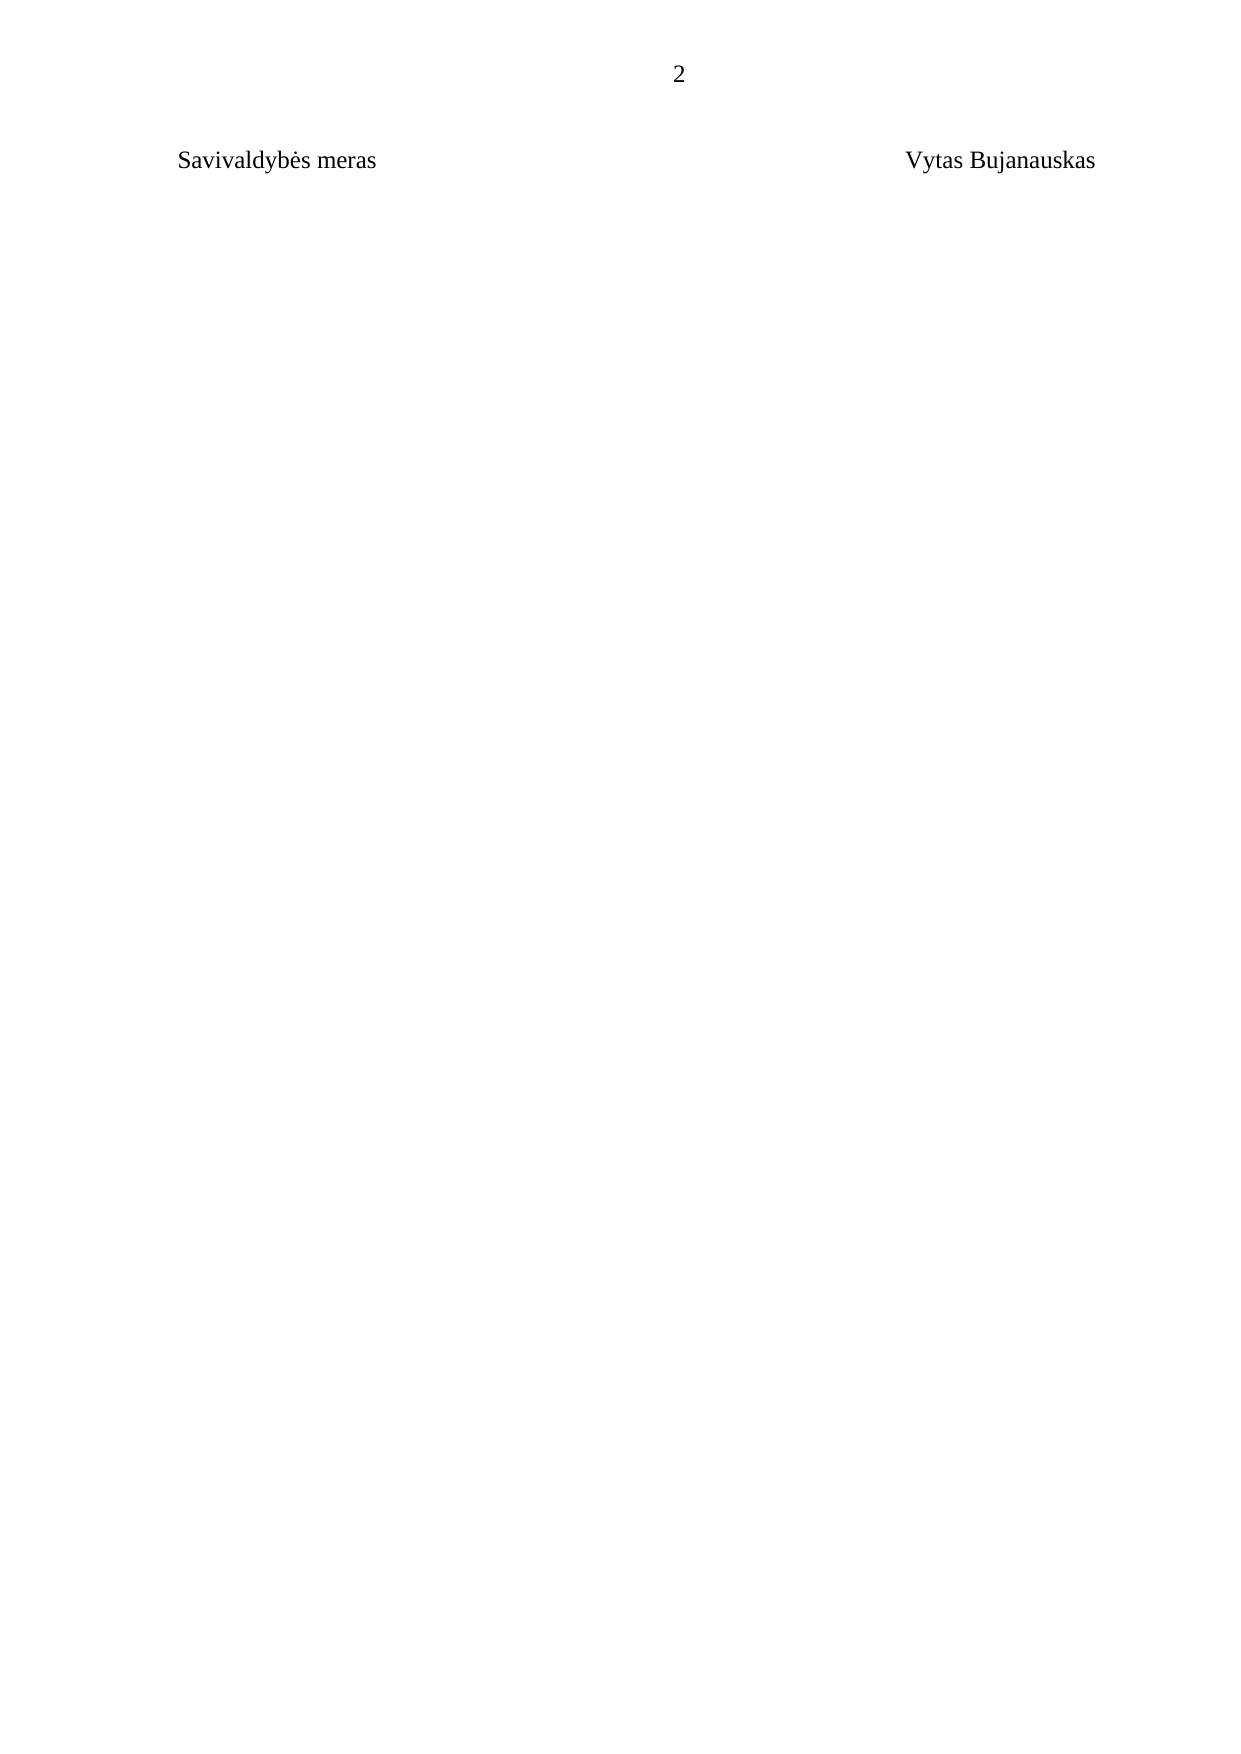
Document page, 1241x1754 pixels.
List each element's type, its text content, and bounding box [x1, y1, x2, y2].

text Savivaldybės meras Vytas Bujanauskas [177, 145, 1181, 174]
